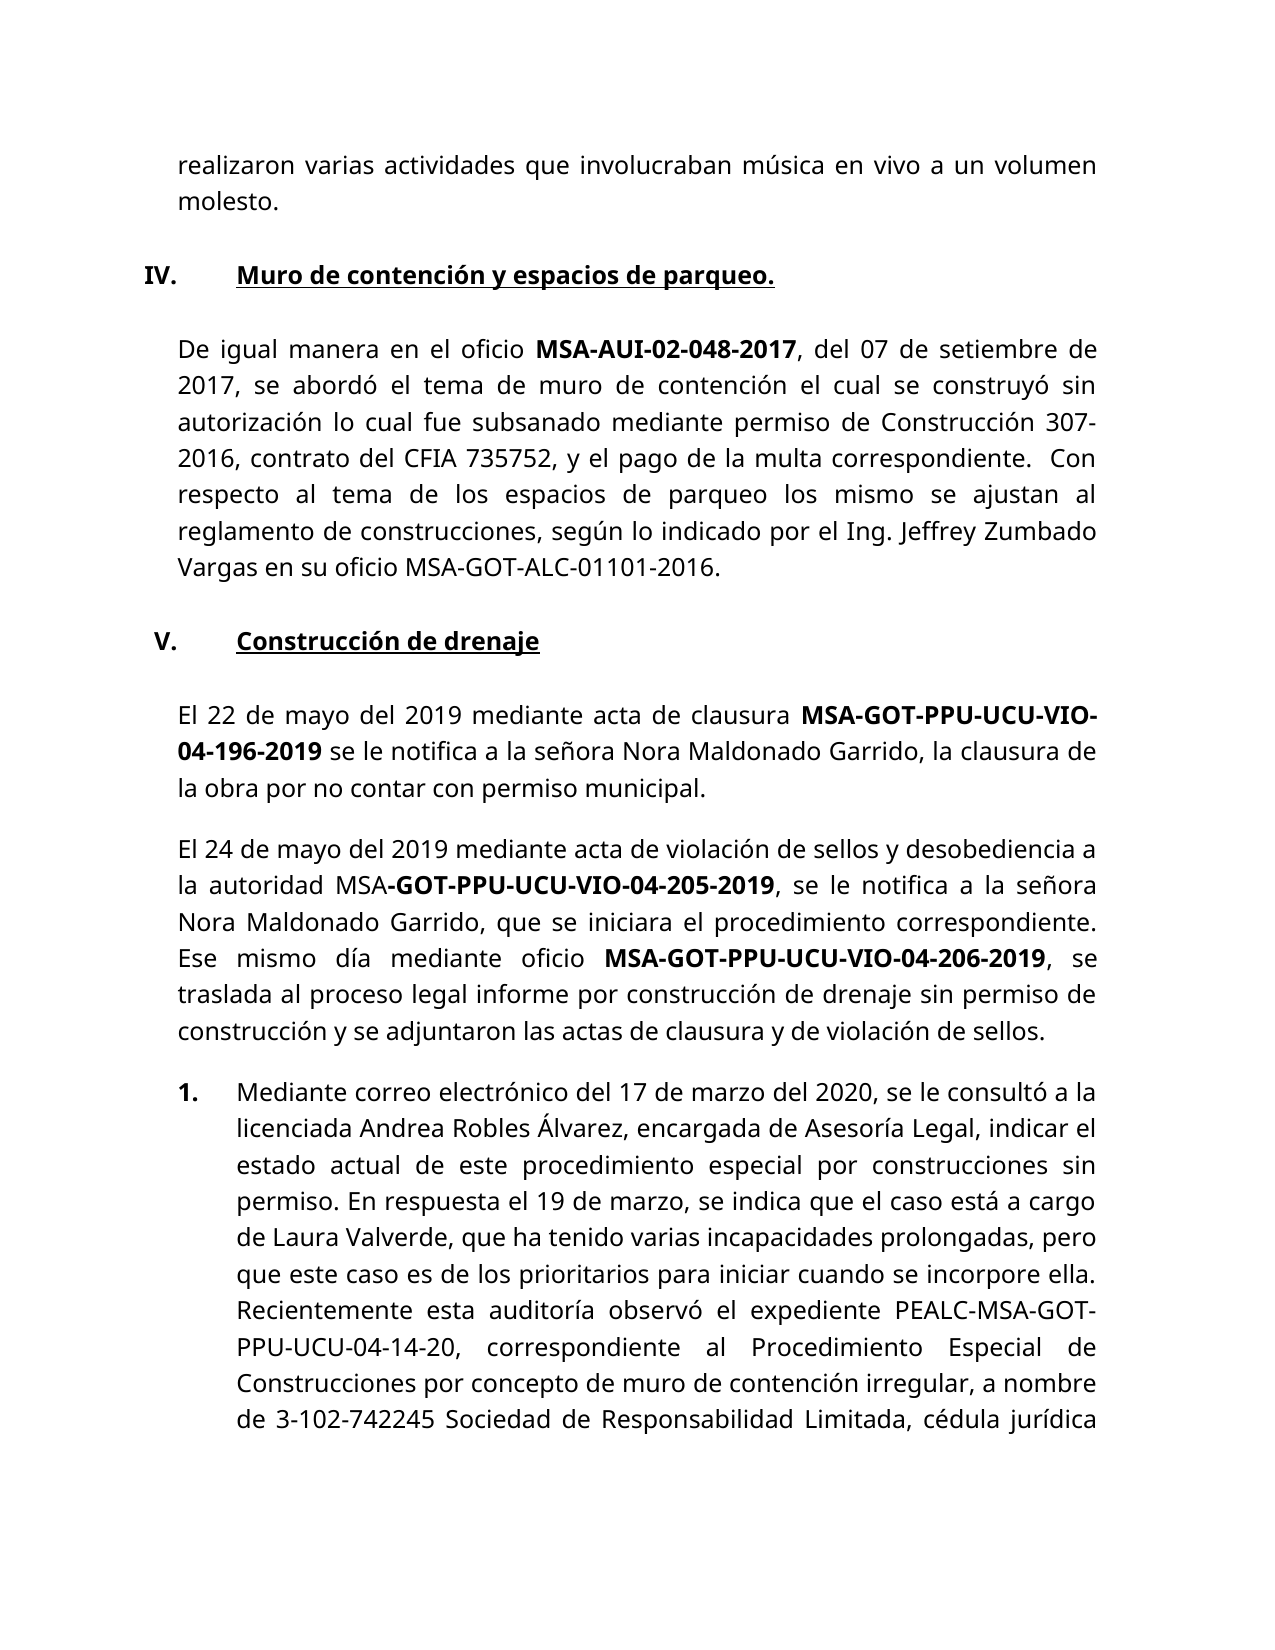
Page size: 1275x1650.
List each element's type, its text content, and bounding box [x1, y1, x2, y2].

text realizaron varias actividades que involucraban música en vivo a un volumen molesto. [177, 148, 1098, 218]
text De igual manera en el oficio MSA-AUI-02-048-2017, del 07 de setiembre de 2017, se abordó el tema de muro de contención el cual se construyó sin autorización lo cual fue subsanado mediante permiso de Construcción 307-2016, contrato del CFIA 735752, y el pago de la multa correspondiente. Con respecto al tema de los espacios de parqueo los mismo se ajustan al reglamento de construcciones, según lo indicado por el Ing. Jeffrey Zumbado Vargas en su oficio MSA-GOT-ALC-01101-2016. [177, 332, 1098, 584]
list Mediante correo electrónico del 17 de marzo del 2020, se le consultó a la licenciada Andrea Robles Álvarez, encargada de Asesoría Legal, indicar el estado actual de este procedimiento especial por construcciones sin permiso. En respuesta el 19 de marzo, se indica que el caso está a cargo de Laura Valverde, que ha tenido varias incapacidades prolongadas, pero que este caso es de los prioritarios para iniciar cuando se incorpore ella. Recientemente esta auditoría observó el expediente PEALC-MSA-GOT-PPU-UCU-04-14-20, correspondiente al Procedimiento Especial de Construcciones por concepto de muro de contención irregular, a nombre de 3-102-742245 Sociedad de Responsabilidad Limitada, cédula jurídica [177, 1075, 1098, 1436]
list Muro de contención y espacios de parqueo. [177, 258, 1098, 292]
list Construcción de drenaje [177, 624, 1098, 658]
text El 24 de mayo del 2019 mediante acta de violación de sellos y desobediencia a la autoridad MSA-GOT-PPU-UCU-VIO-04-205-2019, se le notifica a la señora Nora Maldonado Garrido, que se iniciara el procedimiento correspondiente. Ese mismo día mediante oficio MSA-GOT-PPU-UCU-VIO-04-206-2019, se traslada al proceso legal informe por construcción de drenaje sin permiso de construcción y se adjuntaron las actas de clausura y de violación de sellos. [177, 832, 1098, 1047]
text El 22 de mayo del 2019 mediante acta de clausura MSA-GOT-PPU-UCU-VIO-04-196-2019 se le notifica a la señora Nora Maldonado Garrido, la clausura de la obra por no contar con permiso municipal. [177, 697, 1098, 804]
